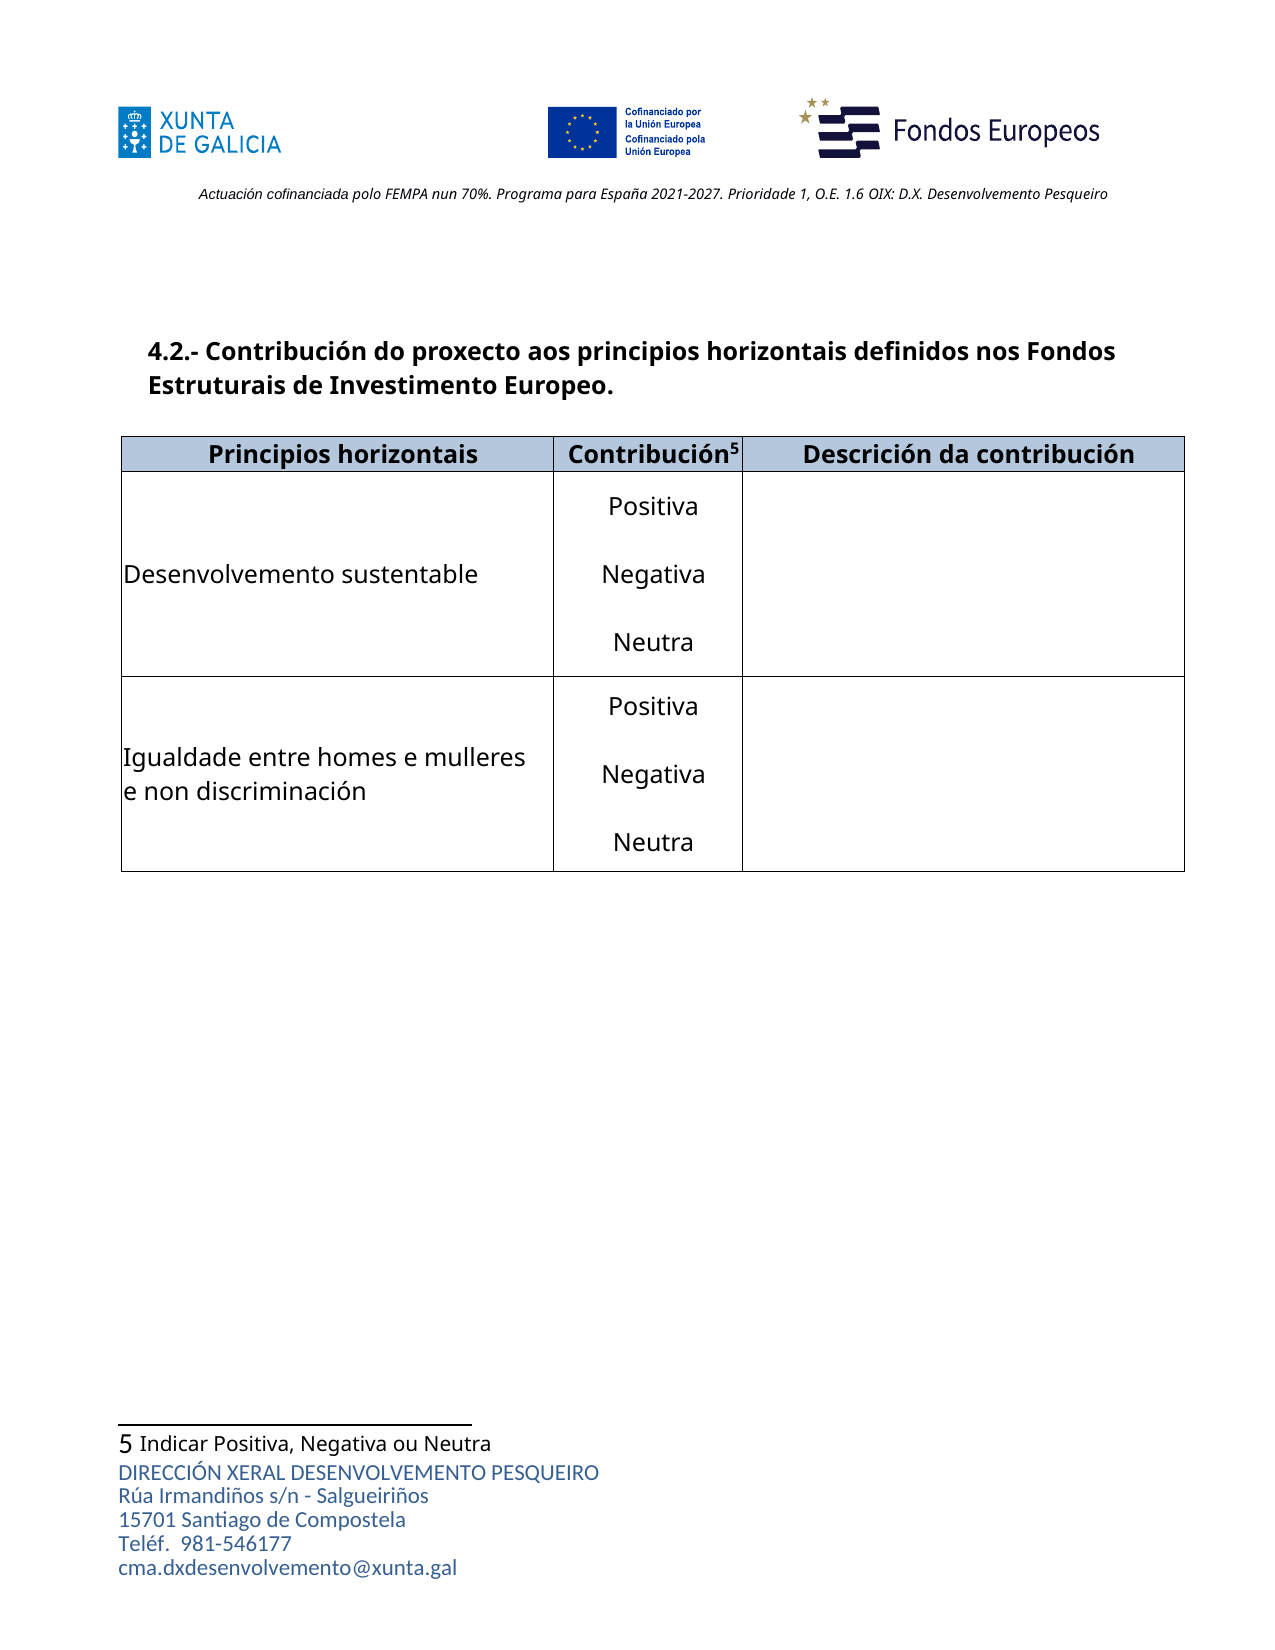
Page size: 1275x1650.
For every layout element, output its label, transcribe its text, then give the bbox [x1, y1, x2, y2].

table_header Principios horizontais [122, 437, 553, 471]
table_cell Igualdade entre homes e mulleres e non discriminación [122, 677, 553, 871]
subtitle 4.2.- Contribución do proxecto aos principios horizontais definidos nos Fondos Estruturais de Investimento Europeo. [148, 334, 1186, 402]
table_cell [743, 472, 1184, 676]
table_header Descrición da contribución [743, 437, 1184, 471]
table_cell Desenvolvemento sustentable [122, 472, 553, 676]
table_header Contribución [554, 437, 742, 471]
table_cell Positiva Negativa Neutra [554, 472, 742, 676]
table_cell [743, 677, 1184, 871]
table_cell Positiva Negativa Neutra [554, 677, 742, 871]
